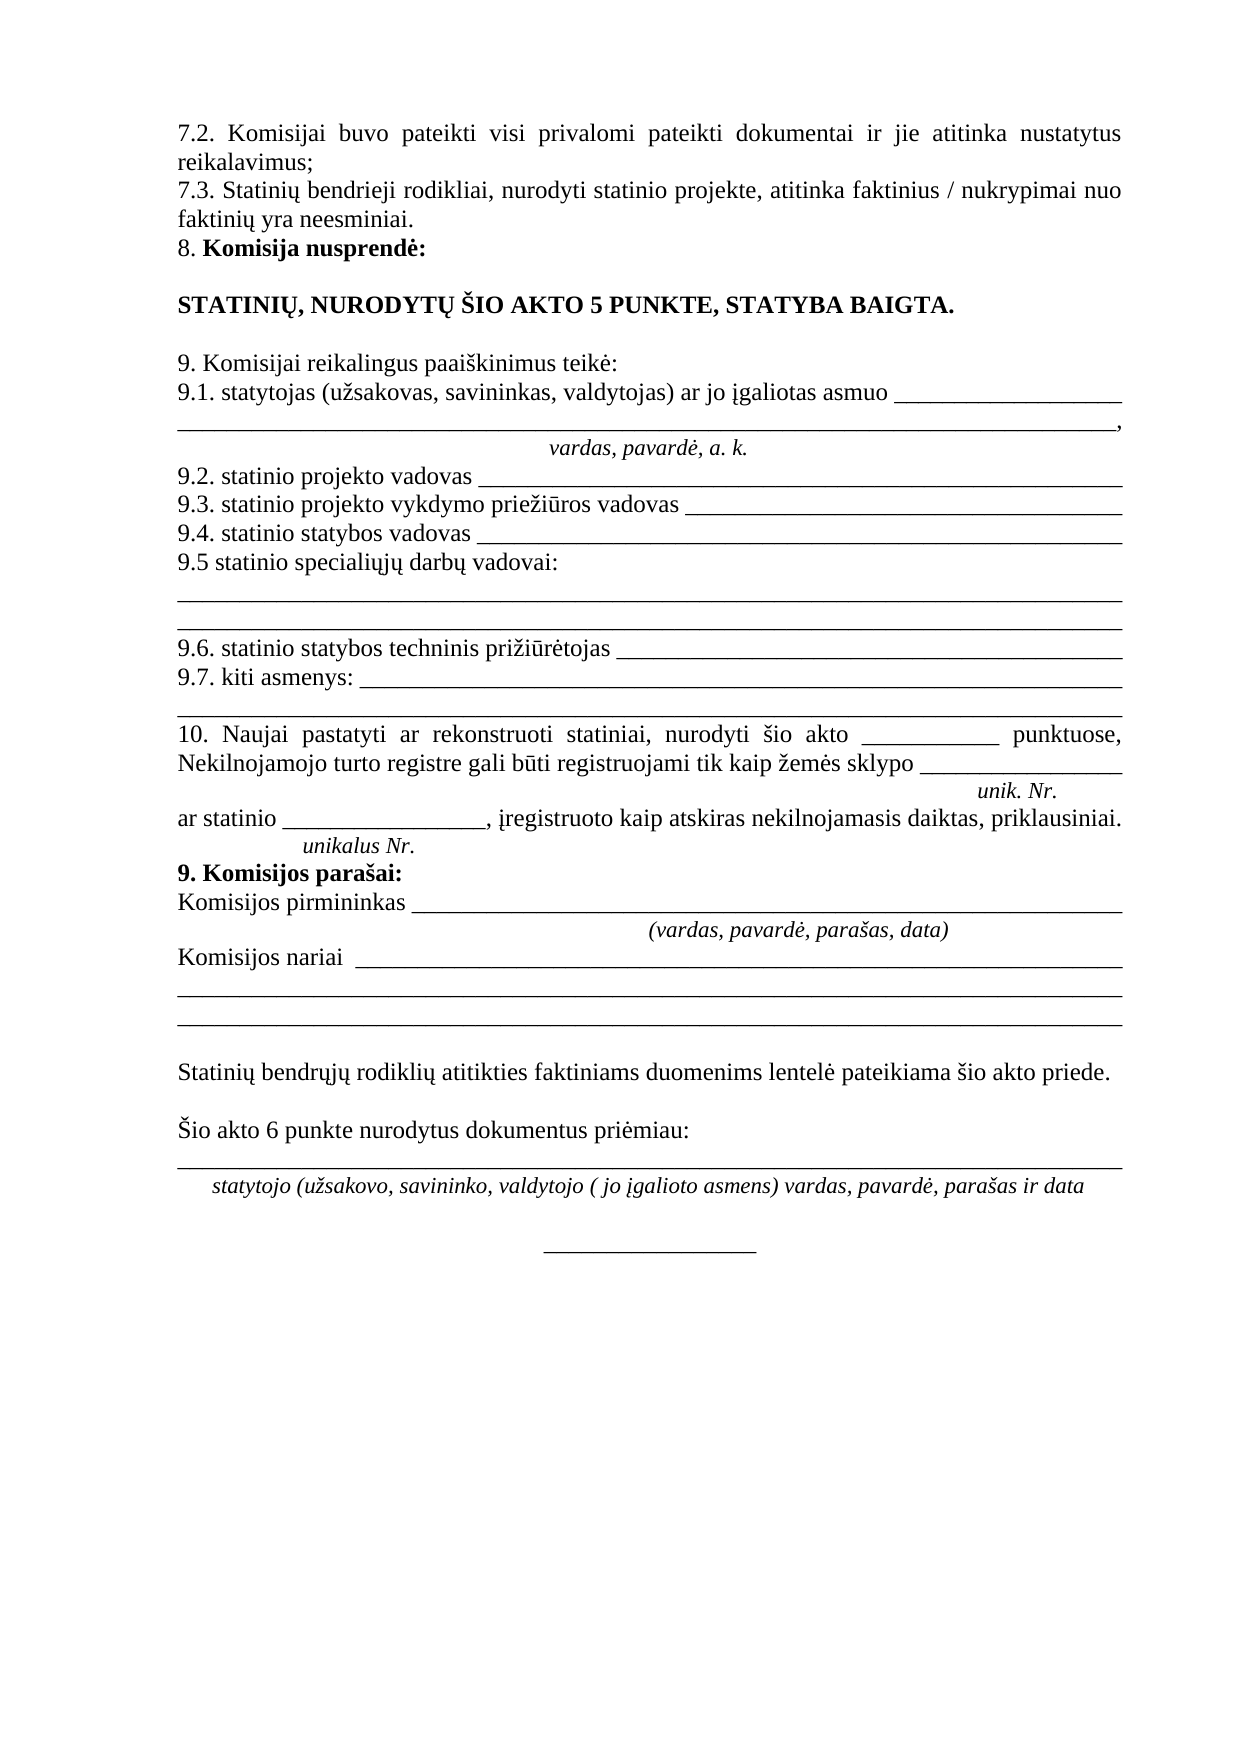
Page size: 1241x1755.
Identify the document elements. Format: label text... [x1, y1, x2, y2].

text _ [177, 1143, 1122, 1168]
text vardas, pavardė, a. k. [177, 434, 1122, 461]
text STATINIŲ, NURODYTŲ ŠIO AKTO 5 PUNKTE, STATYBA BAIGTA. [177, 291, 1122, 319]
text 9.3. statinio projekto vykdymo priežiūros vadovas [177, 489, 1122, 518]
text _ [177, 1000, 1122, 1025]
text Šio akto 6 punkte nurodytus dokumentus priėmiau: [177, 1115, 1122, 1143]
text 9. Komisijos parašai: [177, 858, 1122, 887]
text Statinių bendrųjų rodiklių atitikties faktiniams duomenims lentelė pateikiama šio akto priede. [177, 1057, 1122, 1086]
text Komisijos pirmininkas [177, 887, 1122, 916]
text 9.7. kiti asmenys: [177, 662, 1122, 691]
text ar statinio , įregistruoto kaip atskiras nekilnojamasis daiktas, priklausiniai. [177, 803, 1122, 832]
text 9.2. statinio projekto vadovas [177, 461, 1122, 489]
text _ [177, 971, 1122, 996]
text _________________ [177, 1227, 1122, 1256]
text statytojo (užsakovo, savininko, valdytojo ( jo įgalioto asmens) vardas, pavardė, parašas ir data [177, 1172, 1122, 1199]
text _ [177, 604, 1122, 629]
text 7.2. Komisijai buvo pateikti visi privalomi pateikti dokumentai ir jie atitinka nustatytus reikalavimus; [177, 118, 1122, 176]
text (vardas, pavardė, parašas, data) [477, 916, 1122, 942]
text 7.3. Statinių bendrieji rodikliai, nurodyti statinio projekte, atitinka faktinius / nukrypimai nuo faktinių yra neesminiai. [177, 176, 1122, 233]
text 9.6. statinio statybos techninis prižiūrėtojas [177, 633, 1122, 662]
text 9.5 statinio specialiųjų darbų vadovai: [177, 547, 1122, 576]
text _ [177, 691, 1122, 716]
text 10. Naujai pastatyti ar rekonstruoti statiniai, nurodyti šio akto ___________ punktuose, Nekilnojamojo turto registre gali būti registruojami tik kaip žemės sklypo [177, 719, 1122, 777]
text unikalus Nr. [302, 832, 1122, 858]
text 9.1. statytojas (užsakovas, savininkas, valdytojas) ar jo įgaliotas asmuo [177, 377, 1122, 406]
text Komisijos nariai [177, 942, 1122, 971]
text _ [177, 576, 1122, 601]
text 9. Komisijai reikalingus paaiškinimus teikė: [177, 348, 1122, 377]
text 8. Komisija nusprendė: [177, 233, 1122, 262]
text 9.4. statinio statybos vadovas [177, 518, 1122, 547]
text _ , [177, 406, 1122, 434]
text unik. Nr. [915, 777, 1122, 803]
